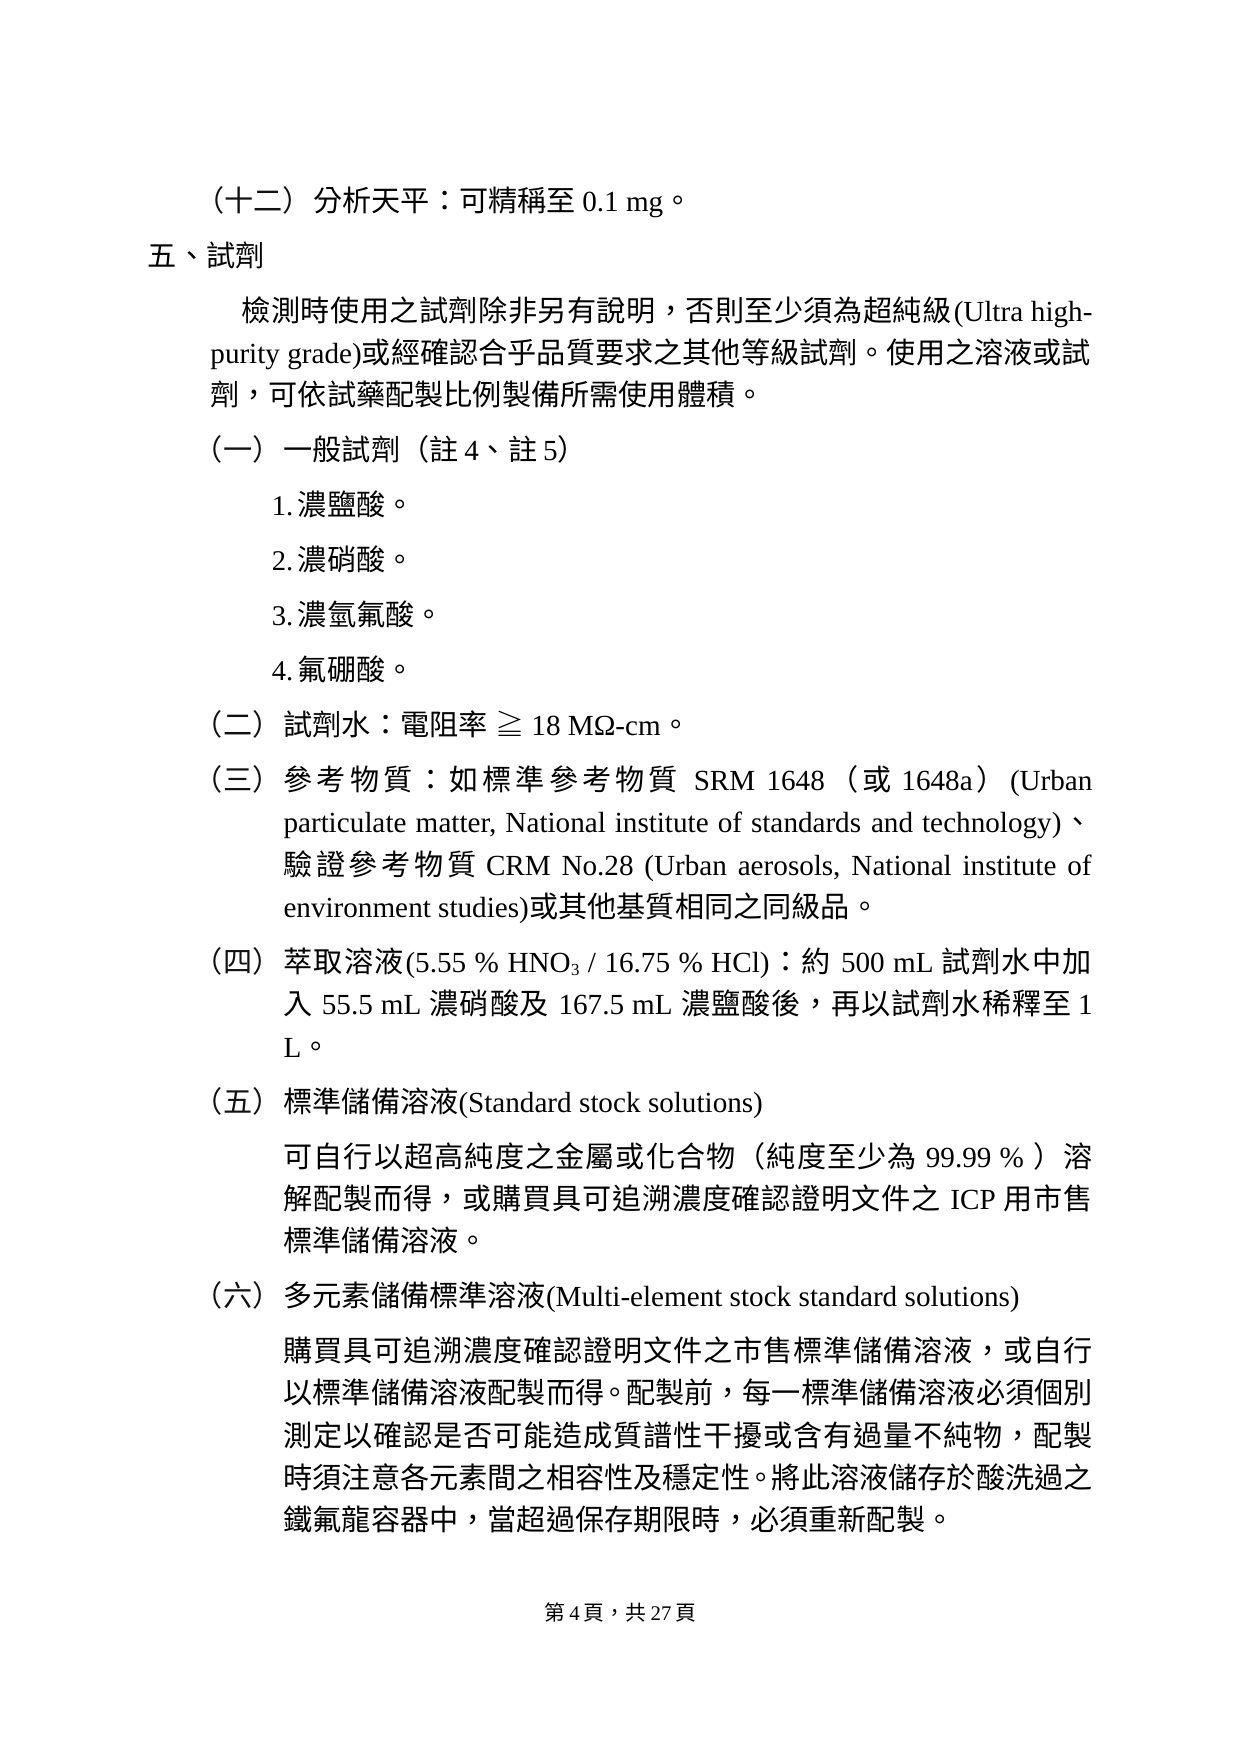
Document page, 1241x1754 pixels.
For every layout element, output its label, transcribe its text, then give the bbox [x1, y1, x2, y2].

list 多元素儲備標準溶液(Multi-element stock standard solutions) [194, 1273, 1092, 1315]
list 可自行以超高純度之金屬或化合物（純度至少為 99.99 % ）溶解配製而得，或購買具可追溯濃度確認證明文件之 ICP 用市售標準儲備溶液。 [194, 1133, 1092, 1260]
list 分析天平：可精稱至 0.1 mg。 [195, 177, 1092, 219]
list 一般試劑（註4、註5） [194, 427, 1092, 469]
list 試劑水：電阻率 ≧ 18 MΩ-cm。 [194, 702, 1092, 744]
list 試劑 [148, 232, 1092, 274]
list 購買具可追溯濃度確認證明文件之市售標準儲備溶液，或自行以標準儲備溶液配製而得。配製前，每一標準儲備溶液必須個別測定以確認是否可能造成質譜性干擾或含有過量不純物，配製時須注意各元素間之相容性及穩定性。將此溶液儲存於酸洗過之鐵氟龍容器中，當超過保存期限時，必須重新配製。 [194, 1328, 1092, 1539]
list 濃硝酸。 [272, 537, 1092, 579]
list 參考物質：如標準參考物質 SRM 1648（或1648a）(Urban particulate matter, National institute of standards and technology)、驗證參考物質CRM No.28 (Urban aerosols, National institute of environment studies)或其他基質相同之同級品。 [194, 757, 1092, 926]
list 濃鹽酸。 [272, 482, 1092, 524]
list 標準儲備溶液(Standard stock solutions) [194, 1078, 1092, 1121]
list 氟硼酸。 [272, 647, 1092, 689]
list 檢測時使用之試劑除非另有說明，否則至少須為超純級(Ultra high-purity grade)或經確認合乎品質要求之其他等級試劑。使用之溶液或試劑，可依試藥配製比例製備所需使用體積。 [148, 287, 1092, 414]
list 濃氫氟酸。 [272, 592, 1092, 634]
list 萃取溶液(5.55 % HNO3 / 16.75 % HCl)：約 500 mL試劑水中加入 55.5 mL 濃硝酸及 167.5 mL 濃鹽酸後，再以試劑水稀釋至1 L。 [194, 939, 1092, 1066]
